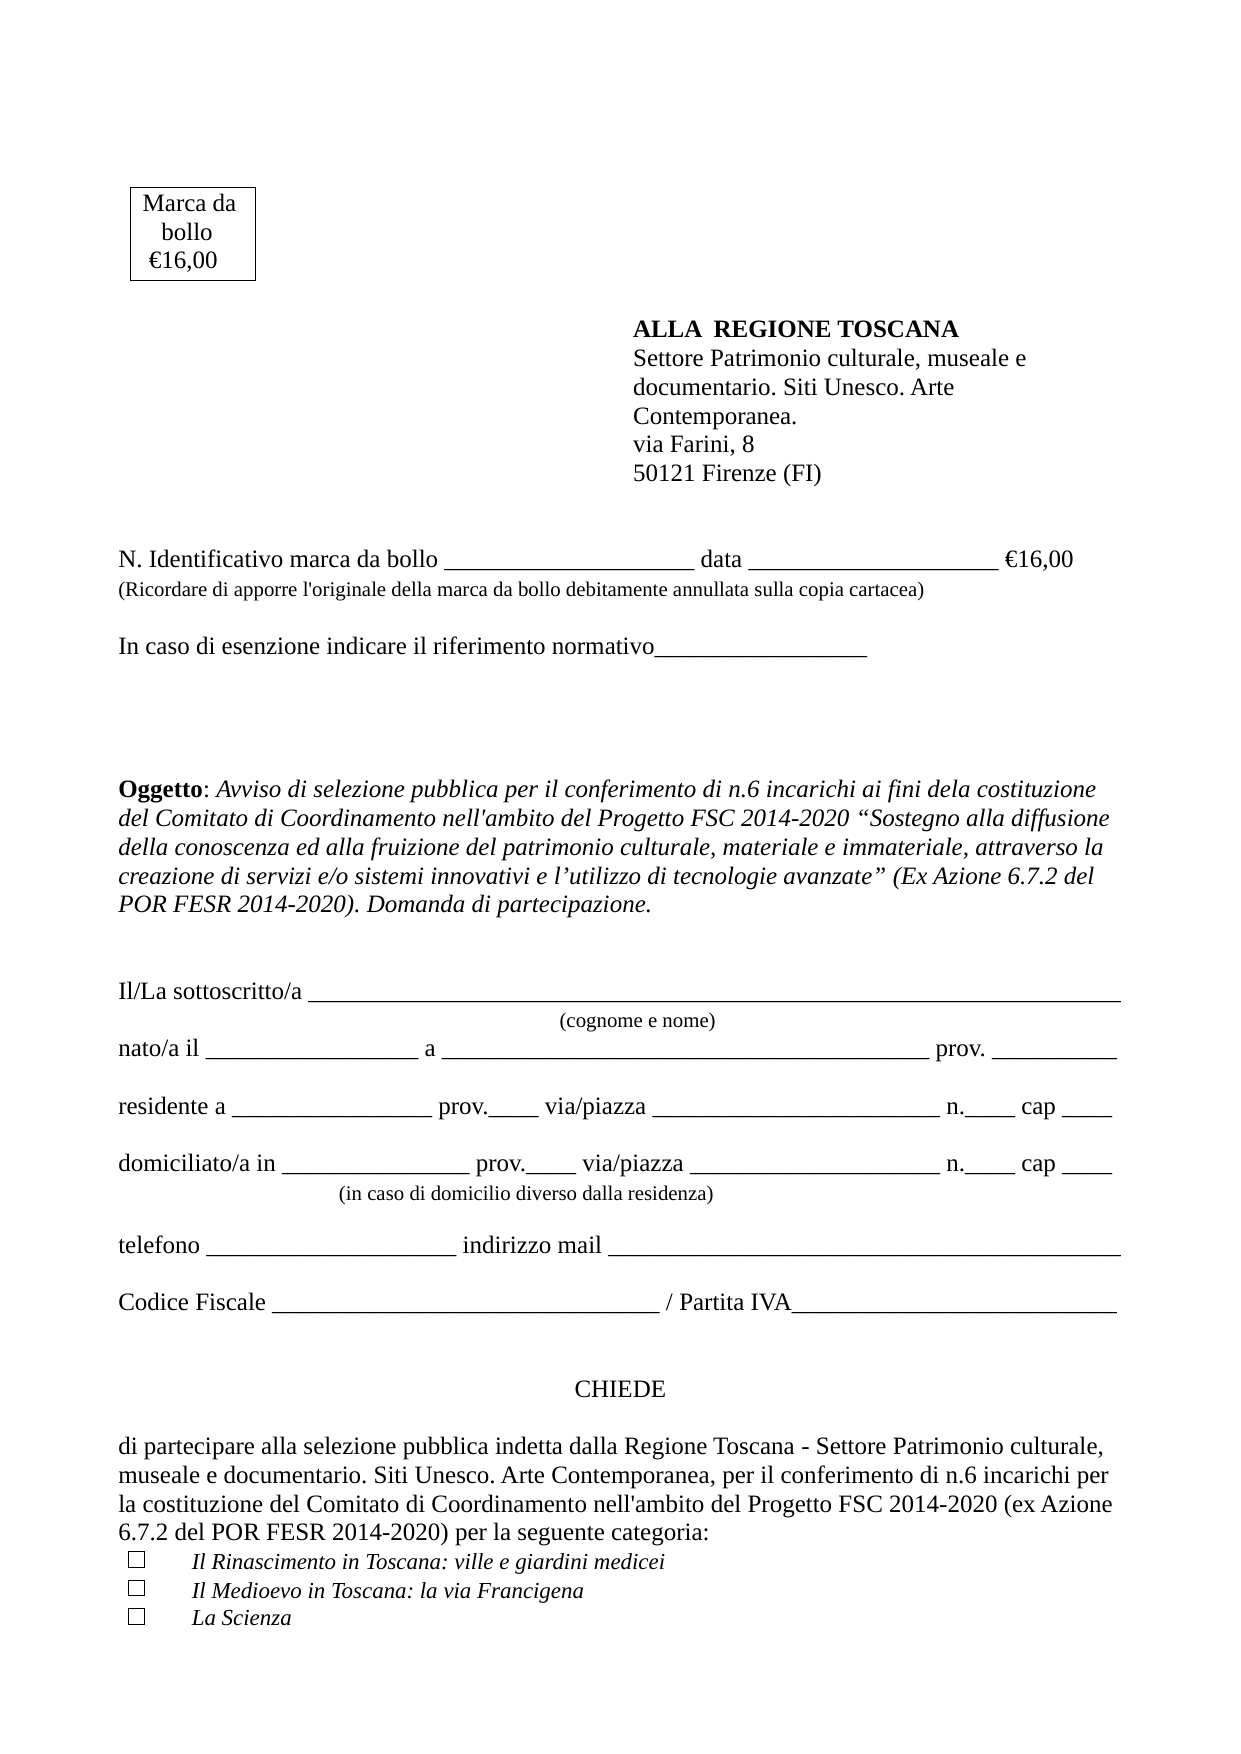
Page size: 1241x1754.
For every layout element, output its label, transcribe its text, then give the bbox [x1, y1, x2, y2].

text (in caso di domicilio diverso dalla residenza) [118, 1177, 1122, 1206]
text 50121 Firenze (FI) [118, 458, 1122, 487]
text Il/La sottoscritto/a _________________________________________________________________ [118, 976, 1122, 1004]
text Il Medioevo in Toscana: la via Francigena [118, 1575, 1122, 1604]
text via Farini, 8 [118, 429, 1122, 458]
text residente a ________________ prov.____ via/piazza _______________________ n.____ cap ____ [118, 1091, 1122, 1119]
text Codice Fiscale _______________________________ / Partita IVA__________________________ [118, 1287, 1122, 1316]
text Il Rinascimento in Toscana: ville e giardini medicei [118, 1546, 1122, 1575]
text telefono ____________________ indirizzo mail _________________________________________ [118, 1230, 1122, 1259]
text CHIEDE [118, 1374, 1122, 1402]
text di partecipare alla selezione pubblica indetta dalla Regione Toscana - Settore Patrimonio culturale, museale e documentario. Siti Unesco. Arte Contemporanea, per il conferimento di n.6 incarichi per la costituzione del Comitato di Coordinamento nell'ambito del Progetto FSC 2014-2020 (ex Azione 6.7.2 del POR FESR 2014-2020) per la seguente categoria: [118, 1431, 1122, 1546]
text Settore Patrimonio culturale, museale e documentario. Siti Unesco. Arte Contemporanea. [118, 343, 1122, 429]
text nato/a il _________________ a _______________________________________ prov. __________ [118, 1033, 1122, 1062]
text In caso di esenzione indicare il riferimento normativo_________________ [118, 631, 1122, 659]
text domiciliato/a in _______________ prov.____ via/piazza ____________________ n.____ cap ____ [118, 1148, 1122, 1177]
text (Ricordare di apporre l'originale della marca da bollo debitamente annullata sulla copia cartacea) [118, 573, 1122, 602]
text La Scienza [118, 1604, 1122, 1630]
text ALLA REGIONE TOSCANA [118, 314, 1122, 343]
text Oggetto: Avviso di selezione pubblica per il conferimento di n.6 incarichi ai fini dela costituzione del Comitato di Coordinamento nell'ambito del Progetto FSC 2014-2020 “Sostegno alla diffusione della conoscenza ed alla fruizione del patrimonio culturale, materiale e immateriale, attraverso la creazione di servizi e/o sistemi innovativi e l’utilizzo di tecnologie avanzate” (Ex Azione 6.7.2 del POR FESR 2014-2020). Domanda di partecipazione. [118, 774, 1122, 918]
text (cognome e nome) [118, 1004, 1122, 1033]
text N. Identificativo marca da bollo ____________________ data ____________________ €16,00 [118, 544, 1122, 573]
